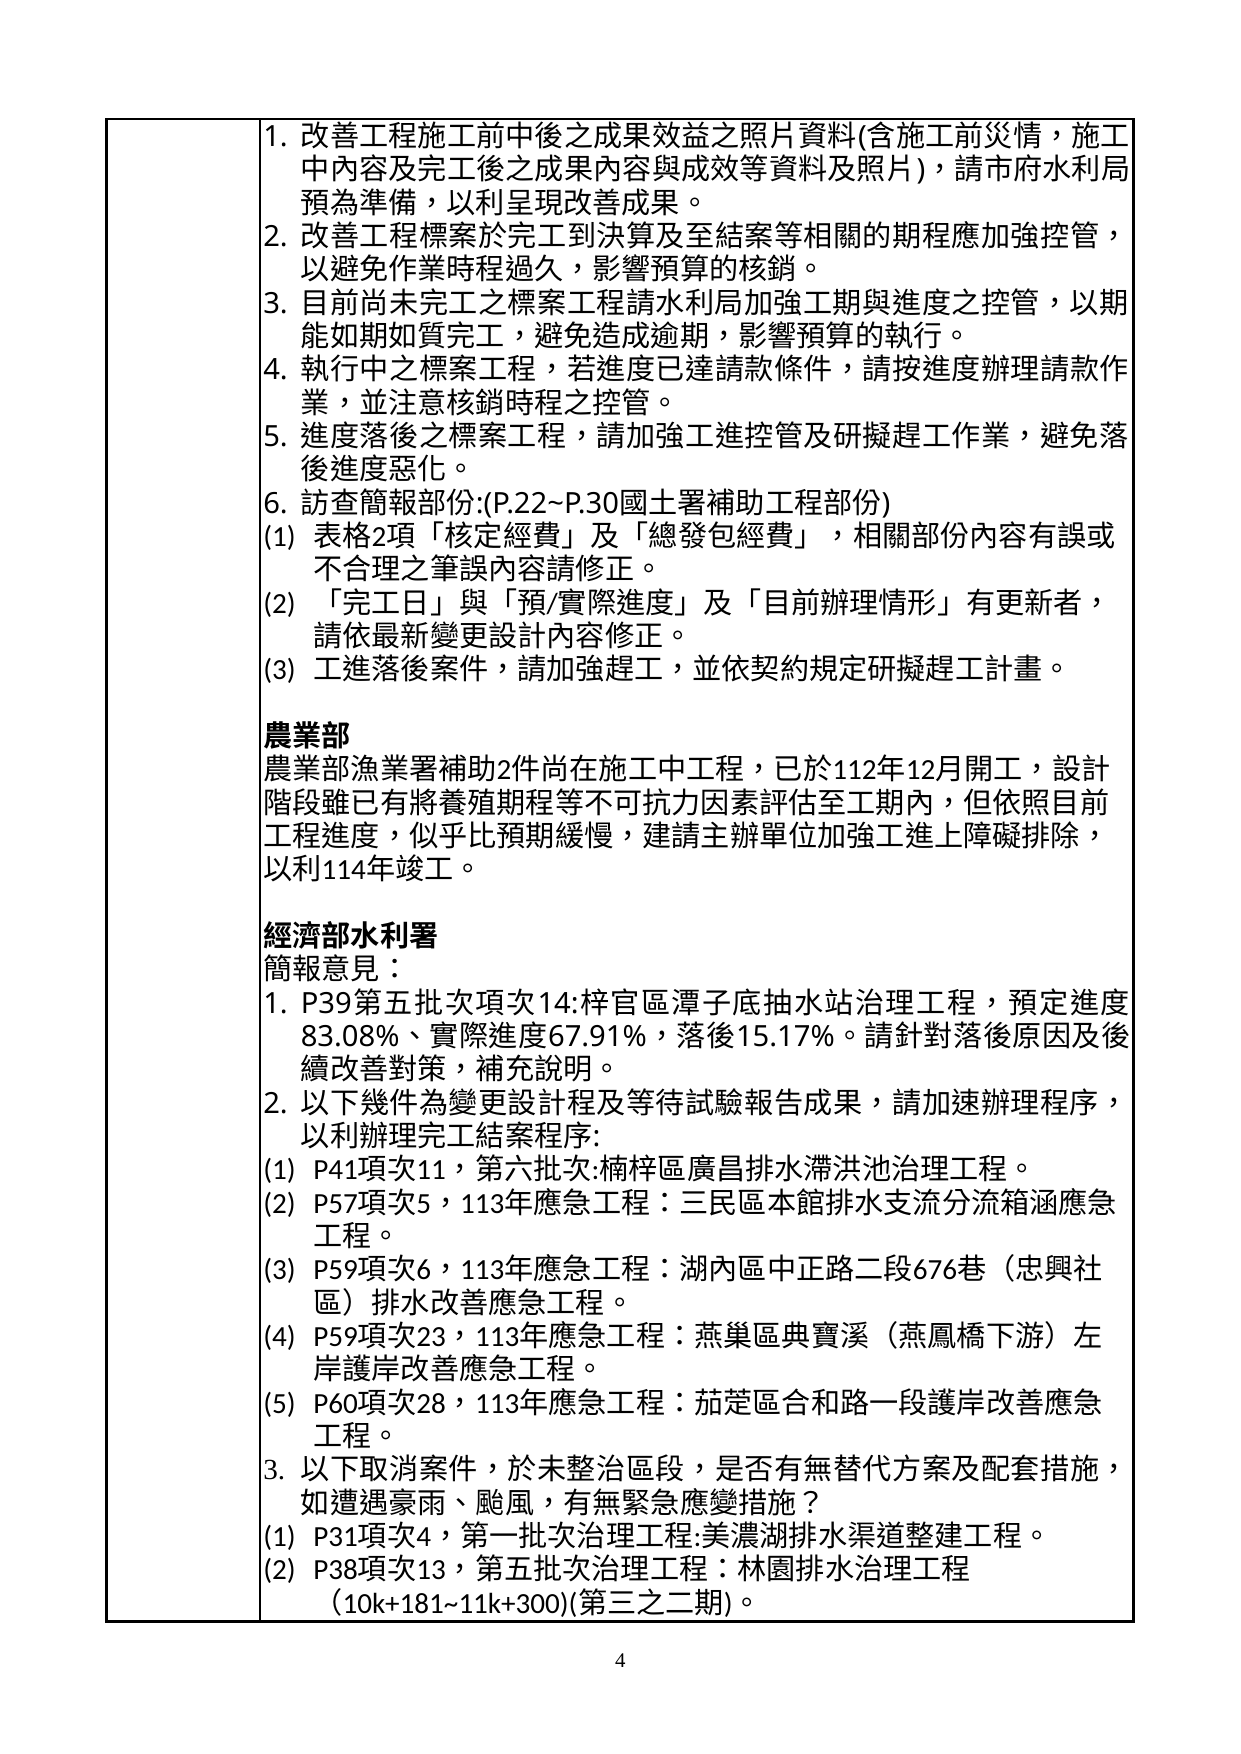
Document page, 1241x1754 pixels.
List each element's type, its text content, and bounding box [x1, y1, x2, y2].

table_cell 張良平委員： 一、簡報意見： 簡報呈現簡單明瞭，執行工程表格詳細，缺用地經費說明。 各水系治理如拷潭排水、北溝排水治理成效良好，與前淹水照片比對清晰可見，唯今年受凱米颱風豪雨侵襲，據社會媒體報導淹水嚴重，卻無說明典寶溪水系、後勁溪水系、林園排水水系、美濃溪排水水系，淹水嚴重情形檢討。應將今年度淹水情形、原因描述。將來繼續治理方向做檢討說明，尤其有總統、行政院院長蒞災區關切指示治水原則方向應紀錄，檢討改善方向，爭取經費運用情形一併說明。 各部會補助經費執行率良好，經濟部水利署第一、二、四批次工程皆已完工，唯第五批次尚有後勁溪2件，梓官區潭子底抽水站治理工程尚在施工中，而抽水站有落後情形，應說明並提趕工計畫，另第六批次筆秀排水第一期治理工程尚有用地問題及委託高公局施工段穿越高速公路均未施工外，整體水系其工序有嚴重誤失，上游三期已完工，中游二期發包中，一期斷斷續續，對整體排水功能有極大挑戰。尤其施工中防汛可能淹在高速公路段，請特別注意。 第八批次已核定工程有多件「非對稱治理」名詞，應加強對非對稱論述規劃與工作方法，避免有對稱不當有更嚴重積淹水風險。 112年應急工程尚有乙件未完工，已失去「應急」之意義，應說明或速趕工，保證於114年汛期前完工。而113年應急工程在3仟萬以下均應在年底前完工，請加強趕辦檢討。 有關林園排水前期遇台電地下管道無法拓寬取消工程，瓶頸段仍未打開，宜速檢討替代工法，否則上游已整治渠道均因此瓶頸段大受影響。 後續排水設施編列營運管理約八億元經費，執行甚佳。 工程督導件數符合常態，惟請統計說明上級查核甲、乙等成績。 滯洪池興建發揮滯洪主功能外，對休閒、運動、遊憩、觀光及太陽光電能源發展甚佳，如草潭埤滯洪池。 生態檢核應降低混凝土直立式防洪牆設計，多留綠化植栽空間減碳配合檢討，並請紀錄設計多樣性生物通道工法。 二、現勘意見: (一)高雄市鹽埕區北斗抽水站及周邊排水改善工程： 現場保留大樹要包覆保護免遭機具碰撞，樹皮脫落。 沉水式抽水機站體混凝土牆面應使用甲種模版灌製，現場使用乙種模版又不粉刷，請改善。 現場餘土夾雜廢棄物甚多，隨意堆置或鋪設，請注意清除妥適。 發電機站體無隔音設施，本站體接近民宅住家，請注意機具運作吵雜。 施工物料請固定放置材料區並圍籬安全警示帶。 站體室內應預留孔洞，供設備穿越，不可隨意鑿孔，影響結構安全。 臨水側施工護欄請加強固定強度，縮小間距。 (二)燕巢區筆秀排水護岸工程(一期): 防洪牆止水帶有鐵釘穿孔及放置不正中情形。 洩水管臨時阻塞物拆模時未即時拆除或取出，不能洩水。 工地乾燥未灑水易揚塵。 未施工銜接原河道宜以太空包堆置一定高程防溢土岸淹水。 用地速解決恢復連續可施工界面。 施進村委員： 一、簡報意見： 中央補助經費、執行支用比，應以中央補助數為分母，非以請款數為分母，請查明修正。 水利署補助第五批次梓官潭子底抽水站治理工程迄本年11月底止，預定進度83.08%，實際進度67.91%，落後15.17%，其因為何?有何趕辦計畫? 112年彌陀塩埕排水(中正西路150巷)箱涵改建應急工程為何迄今未完工? 應急工程執行期程超過一年，恐未符應急意旨?請檢討改善。 113年增辦21件應急工程，為何迄今只發包8件，且經費支用比為0，進度落後，請儘速完成發包程序及施工，以利預算執行。 拷潭排水採用三面工工法，恐不利入滲和底棲生物之棲地環境。而美濃排水所施設R.C直立式護岸似未見施設動物逃生通道?上述兩件已完成工程在生態友善方面尚有改善空間，請再檢討妥處。 所稱「非對稱治理」之定義究為何?該非對稱治理有無水理計算依據?請注意不宜辦理非對稱治理造成災害轉移。 生態團隊簡報所提各項工程之生態潛在問題，究有何建議解決方案?請具體敘明。 二、現勘意見:： (一)高雄市鹽埕區北斗抽水站及周邊排水改善工程： 北斗抽水站與七賢截流抽水站距離甚近，請檢討可否聯合運作? 本工程節能減碳之成效為何?請具體敘明。 抽水井內牆既不粉光，不宜採乙種模板，爾後建議採清水模。 管線穿牆應於設計時預留孔洞，不宜完工後再打孔，影響結構安全。 工地現場請備妥必要之救生圈、救生衣、拋繩槍，以維安全。 暫置土請覆蓋塑膠布，以避免揚塵。 建材不宜堆置在通路動線，並請圍警示帶提醒工作人員。 (二)燕巢區筆秀排水護岸整治工程（第一期）： 本排水為何上游三期(已完工)比下游二期先行施工?有違排水治理由下游往上游施工之原則。 2K+460左岸上下游牆面錯開不平整，請改善。 止水帶有釘孔，孔影響止水功能。 堤頭與既有護岸間有防洪缺口，請改善。 2K+450伸縮縫未上填縫膠即填土，不妥，請改善。 左岸線形呈現折角不圓順，請改善。 張坤城委員： 一、簡報意見： 執行成效能具體整理成相關佐證資料給予肯定，除是否有再淹水情況紀錄外，可再將其他直接或間接效益進行彙整說明。 第五批次治理工程至第七批次及三、四批次規劃案件仍有部分尚未完成，建議分析未能完工原因，提出精進計畫。 節能減碳相關課題在水與安全工程中亦應漸漸納入，未來在工法上及替代性材料上精進。 水與安全工程以往常忽略生態友善原則，但在高雄市的一些案例中可看出對生態的重視及在地人文歷史的融入，給予肯定。 平時維管清疏時對於已出現之植生是否進一步確認有無保留的對象或迴避的範圍?建議能再加以注意。 三面工直立式護岸及懸臂式混凝土護岸是否有適當的設置一些生物逃生通道或相關改善措施?生態檢核工作統計出的生態通道2件，友善工法2件，是否有不足之處? 生態補充調查的生物資料不宜只列出資料蒐集的部分，針對生態較敏感的區位，最好能提出實地補充調查的生物多樣性資料，以說明工程施工前、中、後的衝擊變化說明。 除保育類外，建議將生物多樣性研究所陸續出版的紅皮書資料納入參考。 所提出之相關課題應有追蹤說明，例如紅樹林移植，既有植生移除後的生態補償措施，混凝土直立式護岸增設生物逃生通道、植生補植及加強綠覆蓋面積等。 二、現勘意見: (一)高雄市鹽埕區北斗抽水站及周邊排水改善工程： 施工造成土壤裸露有些揚塵需再加強灑水或進行簡易覆蓋。 臨水區域落水救生設施僅一處救生圈，應再加強職安環境。 既有樹木保護需再加強，樹皮都可見有被刮損。 產生的噪音值有多少?是否影響鄰近居民應有實際量測值。 設計期間或可以3D建模，減少銜接上的二次開挖。 塑土平台下方設施是否有防水處置，如有漏水下滲進入是否會造成漏電疑慮。 (二)燕巢區筆秀排水護岸整治工程（第一期）： 鄰近樹林樹木斷折幾株，未做好保全對象保護，建議以警示帶區隔迴避範圍。 土壤裸露部分需注意揚塵抑制。 直立式護岸應考慮設置生物逃生設施，另可增加一些突出水面的石塊讓斑龜棲息。 內政部國土管理署 改善工程施工前中後之成果效益之照片資料(含施工前災情，施工中內容及完工後之成果內容與成效等資料及照片)，請市府水利局預為準備，以利呈現改善成果。 改善工程標案於完工到決算及至結案等相關的期程應加強控管，以避免作業時程過久，影響預算的核銷。 目前尚未完工之標案工程請水利局加強工期與進度之控管，以期能如期如質完工，避免造成逾期，影響預算的執行。 執行中之標案工程，若進度已達請款條件，請按進度辦理請款作業，並注意核銷時程之控管。 進度落後之標案工程，請加強工進控管及研擬趕工作業，避免落後進度惡化。 訪查簡報部份:(P.22~P.30國土署補助工程部份) 表格2項「核定經費」及「總發包經費」，相關部份內容有誤或不合理之筆誤內容請修正。 「完工日」與「預/實際進度」及「目前辦理情形」有更新者，請依最新變更設計內容修正。 工進落後案件，請加強趕工，並依契約規定研擬趕工計畫。 農業部 農業部漁業署補助2件尚在施工中工程，已於112年12月開工，設計階段雖已有將養殖期程等不可抗力因素評估至工期內，但依照目前工程進度，似乎比預期緩慢，建請主辦單位加強工進上障礙排除，以利114年竣工。 經濟部水利署 簡報意見： P39第五批次項次14:梓官區潭子底抽水站治理工程，預定進度83.08%、實際進度67.91%，落後15.17%。請針對落後原因及後續改善對策，補充說明。 以下幾件為變更設計程及等待試驗報告成果，請加速辦理程序，以利辦理完工結案程序: P41項次11，第六批次:楠梓區廣昌排水滯洪池治理工程。 P57項次5，113年應急工程：三民區本館排水支流分流箱涵應急工程。 P59項次6，113年應急工程：湖內區中正路二段676巷（忠興社區）排水改善應急工程。 P59項次23，113年應急工程：燕巢區典寶溪（燕鳳橋下游）左岸護岸改善應急工程。 P60項次28，113年應急工程：茄萣區合和路一段護岸改善應急工程。 以下取消案件，於未整治區段，是否有無替代方案及配套措施，如遭遇豪雨、颱風，有無緊急應變措施？ P31項次4，第一批次治理工程:美濃湖排水渠道整建工程。 P38項次13，第五批次治理工程：林園排水治理工程（10k+181~11k+300)(第三之二期)。 （三）P52項次3，111年應急工程：大社區大新路（三民路與復興路）中里排水改善應急工程。 （四）P54項次25，111年應急工程：林園區港子埔排水1k+100處護岸拓寬應急工程。 現勘意見： 高雄市鹽埕區北斗抽水站及周邊排水改善工程：北斗抽水站與七賢截流抽水站可否有訂定聯合操作機制及聯合操作流程圖。 燕巢區筆秀排水護岸整治工程(第一期)：施工區段與高工局代辦工程段，有介面銜接及工序調整等問題，請加強橫向溝通聯繫。 (土地管理組) 前瞻第1批次至第8批次，高雄部分共核定25件涉用地取得案件，其中3件無用地或取消，17件已完成，目前尚有5件刻正辦理中。 高雄市府對用地辦理期程的評估、經費支用及用地階段性工作的達成均非常精確且有效率，可惜簡報內容僅就部分辦理中之用地取得案件有所說明，自簡報內容無法得知整體用地案件辦理狀況及經費目前支用情形等資訊，建議再就此部分加以補充。 (水利防災組) 113年大型移動式抽水機購置增辦案，高雄市政府申請5台，水利署已同意市府並已發包，再請於114年汛期前完成採購，另114年申請案已於113年12月6日函文，再請市府依實際需求辦理，其他非工程措施申請，如:淹水感測器、CCTV、水位監測設備等列於經濟部水利署-韌性防災措施辦理。 市府淹水感測器計有130站，為應變時期瞭解轄區淹水情況之工具，故對期資料上傳率有其檢核，市府在11月份為98.90%，1-11月份平均為93.37%。 為利大型移動式抽水機架設及不妨害民眾用路交通情形下，在簡報內已完成仁武區及1件岡山區發包中之抽水機新設應急工程，建請市府再於其它易發生積淹水地點新設及進出管線預埋，以利救災時作迅速架設後抽水。 綜合結論： 請受訪單位參酌各委員及單位代表意見辦理，並於114年1月23日前完成改善，同時將改善情形及照片彙整成冊，函送經濟部並副知其他參與訪查部會辦理結案。 [261, 120, 1132, 1620]
table_cell 結論與意見 [108, 120, 259, 1620]
